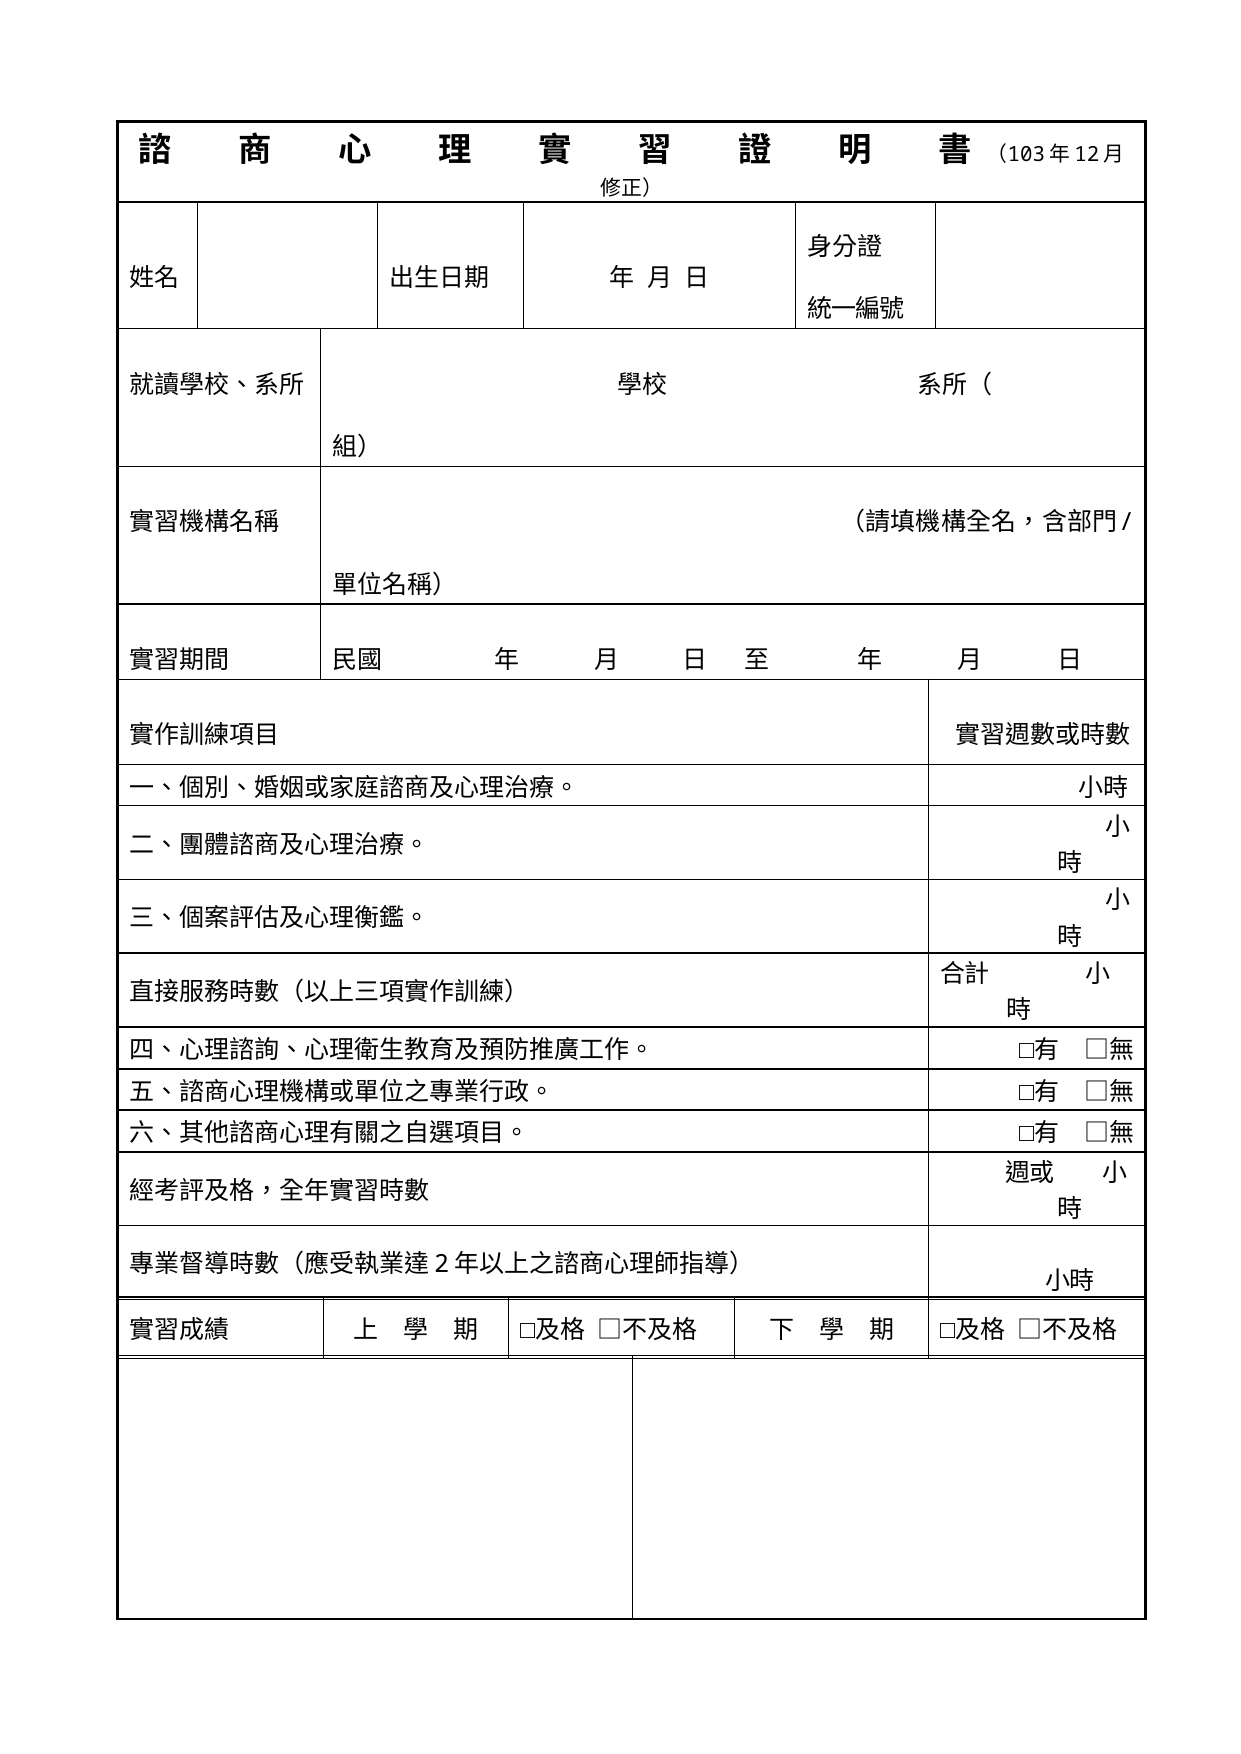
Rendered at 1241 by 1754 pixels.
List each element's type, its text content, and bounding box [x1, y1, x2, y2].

table_cell 四、心理諮詢、心理衛生教育及預防推廣工作。 [119, 1028, 928, 1068]
table_cell 年 月 日 [524, 203, 795, 328]
table_cell 民國 年 月 日 至 年 月 日 [321, 605, 1144, 679]
table_cell 小時 [929, 806, 1144, 879]
table_cell 下 學 期 [735, 1300, 928, 1355]
table_cell 小時 [929, 1226, 1144, 1296]
table_cell 實作訓練項目 [119, 680, 928, 763]
table_cell 二、團體諮商及心理治療。 [119, 806, 928, 879]
table_cell □有 □無 [929, 1070, 1144, 1109]
table_cell 合計 小時 [929, 954, 1144, 1026]
table_cell 實習週數或時數 [929, 680, 1144, 763]
table_cell □有 □無 [929, 1111, 1144, 1151]
table_header 諮 商 心 理 實 習 證 明 書 （103年12月修正） [119, 123, 1144, 201]
table_cell 週或 小時 [929, 1153, 1144, 1225]
table_cell 實習期間 [119, 605, 320, 679]
table_cell 上 學 期 [324, 1300, 508, 1355]
table_cell （請填機構全名，含部門/單位名稱） [321, 467, 1144, 603]
table_cell [198, 203, 377, 328]
table_cell [119, 1359, 632, 1618]
table_cell 學校 系所（ 組） [321, 329, 1144, 466]
table_cell 出生日期 [378, 203, 523, 328]
table_cell 經考評及格，全年實習時數 [119, 1153, 928, 1225]
table_cell [633, 1359, 1144, 1618]
table_cell 實習成績 [119, 1300, 323, 1355]
table_cell 六、其他諮商心理有關之自選項目。 [119, 1111, 928, 1151]
table_cell 專業督導時數（應受執業達2年以上之諮商心理師指導） [119, 1226, 928, 1296]
table_cell □及格 □不及格 [929, 1300, 1144, 1355]
table_cell 就讀學校、系所 [119, 329, 320, 466]
table_cell 直接服務時數（以上三項實作訓練） [119, 954, 928, 1026]
table_cell 五、諮商心理機構或單位之專業行政。 [119, 1070, 928, 1109]
table_cell 一、個別、婚姻或家庭諮商及心理治療。 [119, 765, 928, 805]
table_cell 身分證 統一編號 [796, 203, 935, 328]
table_cell [936, 203, 1144, 328]
table_cell □及格 □不及格 [509, 1300, 734, 1355]
table_cell 實習機構名稱 [119, 467, 320, 603]
table_cell 三、個案評估及心理衡鑑。 [119, 880, 928, 952]
table_cell 小時 [929, 765, 1144, 805]
table_cell 小時 [929, 880, 1144, 952]
table_cell 姓名 [119, 203, 197, 328]
table_cell □有 □無 [929, 1028, 1144, 1068]
